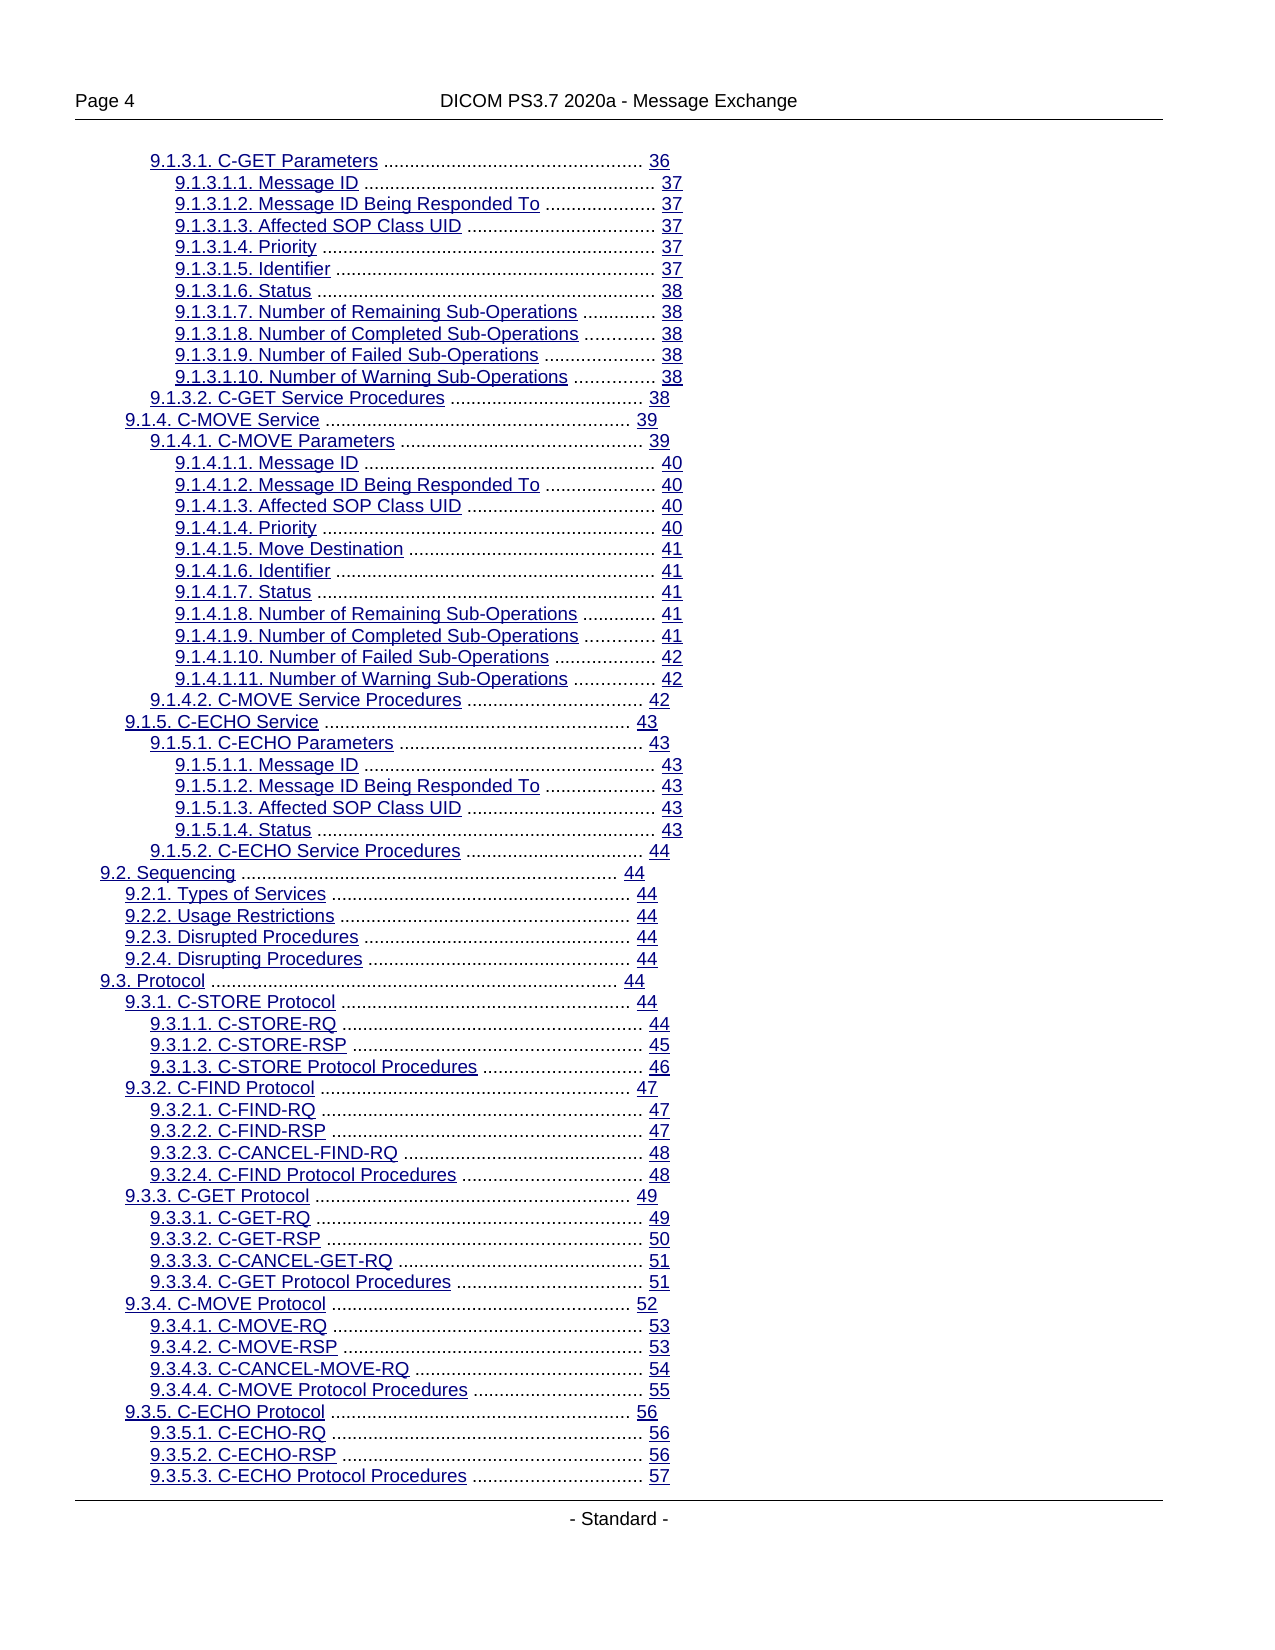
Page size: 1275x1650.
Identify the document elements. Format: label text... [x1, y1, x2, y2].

text 9.1.4.1.9. Number of Completed Sub-Operations 0 [175, 624, 1137, 646]
text 9.3.1.1. C-STORE-RQ 0 [150, 1012, 1137, 1034]
text 9.1.4.1.2. Message ID Being Responded To 0 [175, 473, 1137, 495]
text 9.3.3.4. C-GET Protocol Procedures 0 [150, 1271, 1137, 1293]
text 9.3.2.2. C-FIND-RSP 0 [150, 1120, 1137, 1142]
text 9.3.2. C-FIND Protocol 0 [125, 1077, 1137, 1099]
text 9.1.4.1.11. Number of Warning Sub-Operations 0 [175, 667, 1137, 689]
text 9.1.5.1.4. Status 0 [175, 818, 1137, 840]
text 9.1.3.1.10. Number of Warning Sub-Operations 0 [175, 366, 1137, 387]
text 9.1.5.1.3. Affected SOP Class UID 0 [175, 797, 1137, 818]
text 9.1.3.1.2. Message ID Being Responded To 0 [175, 193, 1137, 215]
text 9.3.3.1. C-GET-RQ 0 [150, 1207, 1137, 1228]
text 9.1.4.1.4. Priority 0 [175, 517, 1137, 538]
text 9.1.3.1.4. Priority 0 [175, 236, 1137, 258]
text 9.1.3.1.1. Message ID 0 [175, 172, 1137, 193]
text 9.3.3. C-GET Protocol 0 [125, 1185, 1137, 1207]
text 9.1.4.2. C-MOVE Service Procedures 0 [150, 689, 1137, 711]
text 9.1.4.1.3. Affected SOP Class UID 0 [175, 495, 1137, 517]
text 9.3.5. C-ECHO Protocol 0 [125, 1401, 1137, 1422]
text 9.2.2. Usage Restrictions 0 [125, 905, 1137, 926]
text 9.1.3.1.9. Number of Failed Sub-Operations 0 [175, 344, 1137, 366]
text 9.3.4.3. C-CANCEL-MOVE-RQ 0 [150, 1357, 1137, 1379]
text 9.3.4.4. C-MOVE Protocol Procedures 0 [150, 1379, 1137, 1401]
text 9.3.4.2. C-MOVE-RSP 0 [150, 1336, 1137, 1357]
text 9.3.5.2. C-ECHO-RSP 0 [150, 1444, 1137, 1465]
text 9.2.4. Disrupting Procedures 0 [125, 948, 1137, 969]
text 9.2. Sequencing 0 [100, 862, 1137, 883]
text 9.1.4. C-MOVE Service 0 [125, 409, 1137, 430]
text 9.3.1.2. C-STORE-RSP 0 [150, 1034, 1137, 1056]
text 9.1.3.1.7. Number of Remaining Sub-Operations 0 [175, 301, 1137, 322]
text 9.3.2.1. C-FIND-RQ 0 [150, 1099, 1137, 1120]
text 9.1.4.1. C-MOVE Parameters 0 [150, 430, 1137, 452]
text 9.3.3.2. C-GET-RSP 0 [150, 1228, 1137, 1250]
text 9.3.4.1. C-MOVE-RQ 0 [150, 1314, 1137, 1336]
text 9.1.4.1.6. Identifier 0 [175, 560, 1137, 581]
text 9.3.5.3. C-ECHO Protocol Procedures 0 [150, 1465, 1137, 1487]
text 9.1.3.1.5. Identifier 0 [175, 258, 1137, 279]
text 9.1.3.1.8. Number of Completed Sub-Operations 0 [175, 322, 1137, 344]
text 9.1.4.1.7. Status 0 [175, 581, 1137, 603]
text 9.1.5. C-ECHO Service 0 [125, 711, 1137, 732]
text 9.1.4.1.10. Number of Failed Sub-Operations 0 [175, 646, 1137, 667]
text 9.1.4.1.8. Number of Remaining Sub-Operations 0 [175, 603, 1137, 624]
text 9.1.4.1.1. Message ID 0 [175, 452, 1137, 473]
text 9.3.5.1. C-ECHO-RQ 0 [150, 1422, 1137, 1444]
text 9.2.1. Types of Services 0 [125, 883, 1137, 905]
text 9.3.2.3. C-CANCEL-FIND-RQ 0 [150, 1142, 1137, 1163]
text 9.1.3.1.3. Affected SOP Class UID 0 [175, 215, 1137, 236]
text 9.3.3.3. C-CANCEL-GET-RQ 0 [150, 1250, 1137, 1271]
text 9.3.2.4. C-FIND Protocol Procedures 0 [150, 1163, 1137, 1185]
text 9.1.3.2. C-GET Service Procedures 0 [150, 387, 1137, 409]
text 9.1.5.1.1. Message ID 0 [175, 754, 1137, 775]
text 9.3. Protocol 0 [100, 969, 1137, 991]
text 9.1.4.1.5. Move Destination 0 [175, 538, 1137, 560]
text 9.3.4. C-MOVE Protocol 0 [125, 1293, 1137, 1314]
text 9.2.3. Disrupted Procedures 0 [125, 926, 1137, 948]
text 9.3.1. C-STORE Protocol 0 [125, 991, 1137, 1012]
text 9.1.5.2. C-ECHO Service Procedures 0 [150, 840, 1137, 862]
text 9.1.5.1.2. Message ID Being Responded To 0 [175, 775, 1137, 797]
text 9.1.3.1.6. Status 0 [175, 279, 1137, 301]
text 9.3.1.3. C-STORE Protocol Procedures 0 [150, 1056, 1137, 1077]
text 9.1.3.1. C-GET Parameters 0 [150, 150, 1137, 172]
text 9.1.5.1. C-ECHO Parameters 0 [150, 732, 1137, 754]
